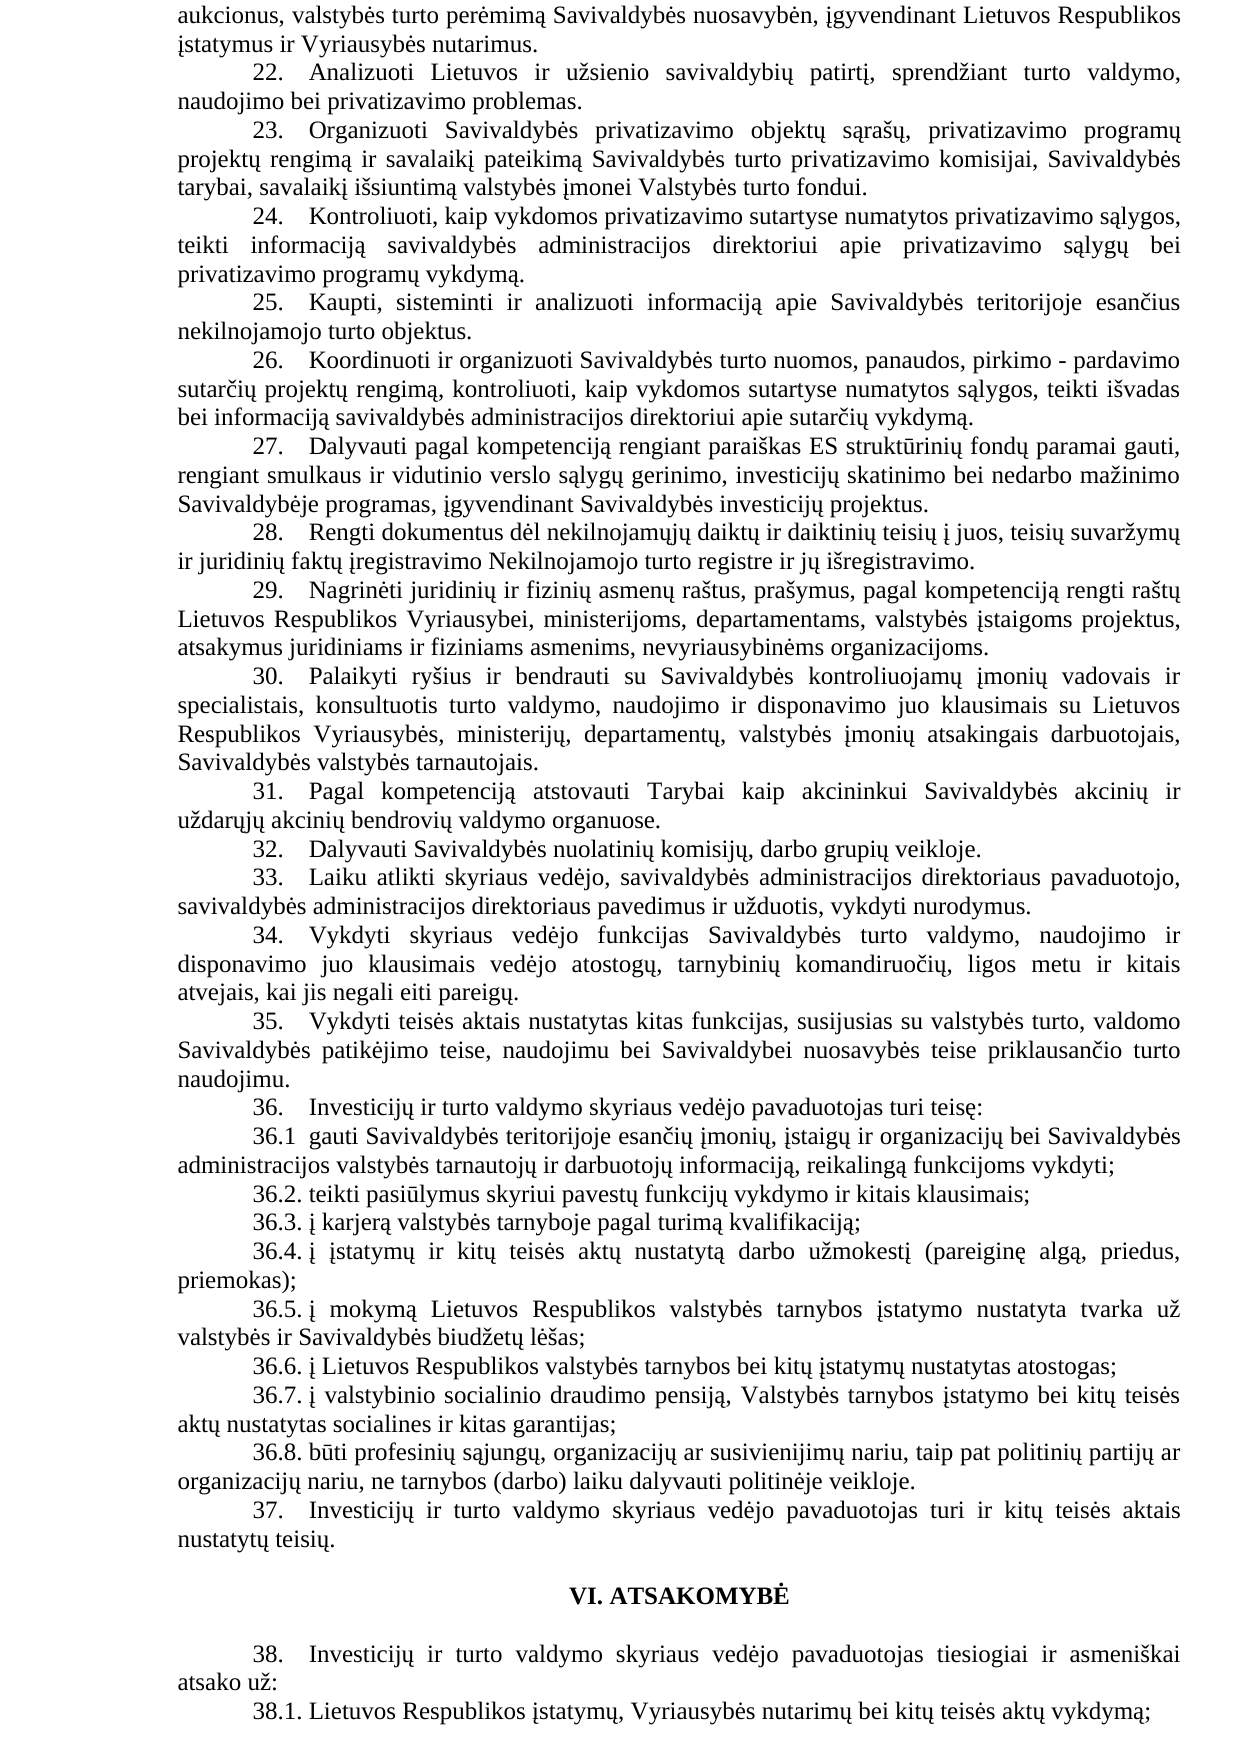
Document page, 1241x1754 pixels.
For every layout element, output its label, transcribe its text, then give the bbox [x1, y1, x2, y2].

text 36.5. į mokymą Lietuvos Respublikos valstybės tarnybos įstatymo nustatyta tvarka už valstybės ir Savivaldybės biudžetų lėšas; [177, 1294, 1181, 1351]
text 29. Nagrinėti juridinių ir fizinių asmenų raštus, prašymus, pagal kompetenciją rengti raštų Lietuvos Respublikos Vyriausybei, ministerijoms, departamentams, valstybės įstaigoms projektus, atsakymus juridiniams ir fiziniams asmenims, nevyriausybinėms organizacijoms. [177, 575, 1181, 661]
text 28. Rengti dokumentus dėl nekilnojamųjų daiktų ir daiktinių teisių į juos, teisių suvaržymų ir juridinių faktų įregistravimo Nekilnojamojo turto registre ir jų išregistravimo. [177, 517, 1181, 575]
text 35. Vykdyti teisės aktais nustatytas kitas funkcijas, susijusias su valstybės turto, valdomo Savivaldybės patikėjimo teise, naudojimu bei Savivaldybei nuosavybės teise priklausančio turto naudojimu. [177, 1006, 1181, 1092]
text 25. Kaupti, sisteminti ir analizuoti informaciją apie Savivaldybės teritorijoje esančius nekilnojamojo turto objektus. [177, 287, 1181, 345]
text 36.6. į Lietuvos Respublikos valstybės tarnybos bei kitų įstatymų nustatytas atostogas; [177, 1351, 1181, 1380]
text 22. Analizuoti Lietuvos ir užsienio savivaldybių patirtį, sprendžiant turto valdymo, naudojimo bei privatizavimo problemas. [177, 57, 1181, 115]
text 26. Koordinuoti ir organizuoti Savivaldybės turto nuomos, panaudos, pirkimo - pardavimo sutarčių projektų rengimą, kontroliuoti, kaip vykdomos sutartyse numatytos sąlygos, teikti išvadas bei informaciją savivaldybės administracijos direktoriui apie sutarčių vykdymą. [177, 345, 1181, 431]
text 32. Dalyvauti Savivaldybės nuolatinių komisijų, darbo grupių veikloje. [177, 834, 1181, 862]
text 33. Laiku atlikti skyriaus vedėjo, savivaldybės administracijos direktoriaus pavaduotojo, savivaldybės administracijos direktoriaus pavedimus ir užduotis, vykdyti nurodymus. [177, 862, 1181, 920]
text 36.2. teikti pasiūlymus skyriui pavestų funkcijų vykdymo ir kitais klausimais; [177, 1179, 1181, 1207]
text 24. Kontroliuoti, kaip vykdomos privatizavimo sutartyse numatytos privatizavimo sąlygos, teikti informaciją savivaldybės administracijos direktoriui apie privatizavimo sąlygų bei privatizavimo programų vykdymą. [177, 201, 1181, 287]
text 31. Pagal kompetenciją atstovauti Tarybai kaip akcininkui Savivaldybės akcinių ir uždarųjų akcinių bendrovių valdymo organuose. [177, 776, 1181, 834]
text 36.7. į valstybinio socialinio draudimo pensiją, Valstybės tarnybos įstatymo bei kitų teisės aktų nustatytas socialines ir kitas garantijas; [177, 1380, 1181, 1437]
text aukcionus, valstybės turto perėmimą Savivaldybės nuosavybėn, įgyvendinant Lietuvos Respublikos įstatymus ir Vyriausybės nutarimus. [177, 0, 1181, 57]
text 27. Dalyvauti pagal kompetenciją rengiant paraiškas ES struktūrinių fondų paramai gauti, rengiant smulkaus ir vidutinio verslo sąlygų gerinimo, investicijų skatinimo bei nedarbo mažinimo Savivaldybėje programas, įgyvendinant Savivaldybės investicijų projektus. [177, 431, 1181, 517]
text 23. Organizuoti Savivaldybės privatizavimo objektų sąrašų, privatizavimo programų projektų rengimą ir savalaikį pateikimą Savivaldybės turto privatizavimo komisijai, Savivaldybės tarybai, savalaikį išsiuntimą valstybės įmonei Valstybės turto fondui. [177, 115, 1181, 201]
text 36. Investicijų ir turto valdymo skyriaus vedėjo pavaduotojas turi teisę: [177, 1092, 1181, 1121]
text 36.8. būti profesinių sąjungų, organizacijų ar susivienijimų nariu, taip pat politinių partijų ar organizacijų nariu, ne tarnybos (darbo) laiku dalyvauti politinėje veikloje. [177, 1437, 1181, 1495]
text 30. Palaikyti ryšius ir bendrauti su Savivaldybės kontroliuojamų įmonių vadovais ir specialistais, konsultuotis turto valdymo, naudojimo ir disponavimo juo klausimais su Lietuvos Respublikos Vyriausybės, ministerijų, departamentų, valstybės įmonių atsakingais darbuotojais, Savivaldybės valstybės tarnautojais. [177, 661, 1181, 776]
text 37. Investicijų ir turto valdymo skyriaus vedėjo pavaduotojas turi ir kitų teisės aktais nustatytų teisių. [177, 1495, 1181, 1552]
text 38. Investicijų ir turto valdymo skyriaus vedėjo pavaduotojas tiesiogiai ir asmeniškai atsako už: [177, 1639, 1181, 1696]
text 38.1. Lietuvos Respublikos įstatymų, Vyriausybės nutarimų bei kitų teisės aktų vykdymą; [177, 1696, 1181, 1725]
text 36.3. į karjerą valstybės tarnyboje pagal turimą kvalifikaciją; [177, 1207, 1181, 1236]
text 36.4. į įstatymų ir kitų teisės aktų nustatytą darbo užmokestį (pareiginę algą, priedus, priemokas); [177, 1236, 1181, 1294]
text 34. Vykdyti skyriaus vedėjo funkcijas Savivaldybės turto valdymo, naudojimo ir disponavimo juo klausimais vedėjo atostogų, tarnybinių komandiruočių, ligos metu ir kitais atvejais, kai jis negali eiti pareigų. [177, 920, 1181, 1006]
text VI. ATSAKOMYBĖ [177, 1581, 1181, 1610]
text 36.1 gauti Savivaldybės teritorijoje esančių įmonių, įstaigų ir organizacijų bei Savivaldybės administracijos valstybės tarnautojų ir darbuotojų informaciją, reikalingą funkcijoms vykdyti; [177, 1121, 1181, 1179]
